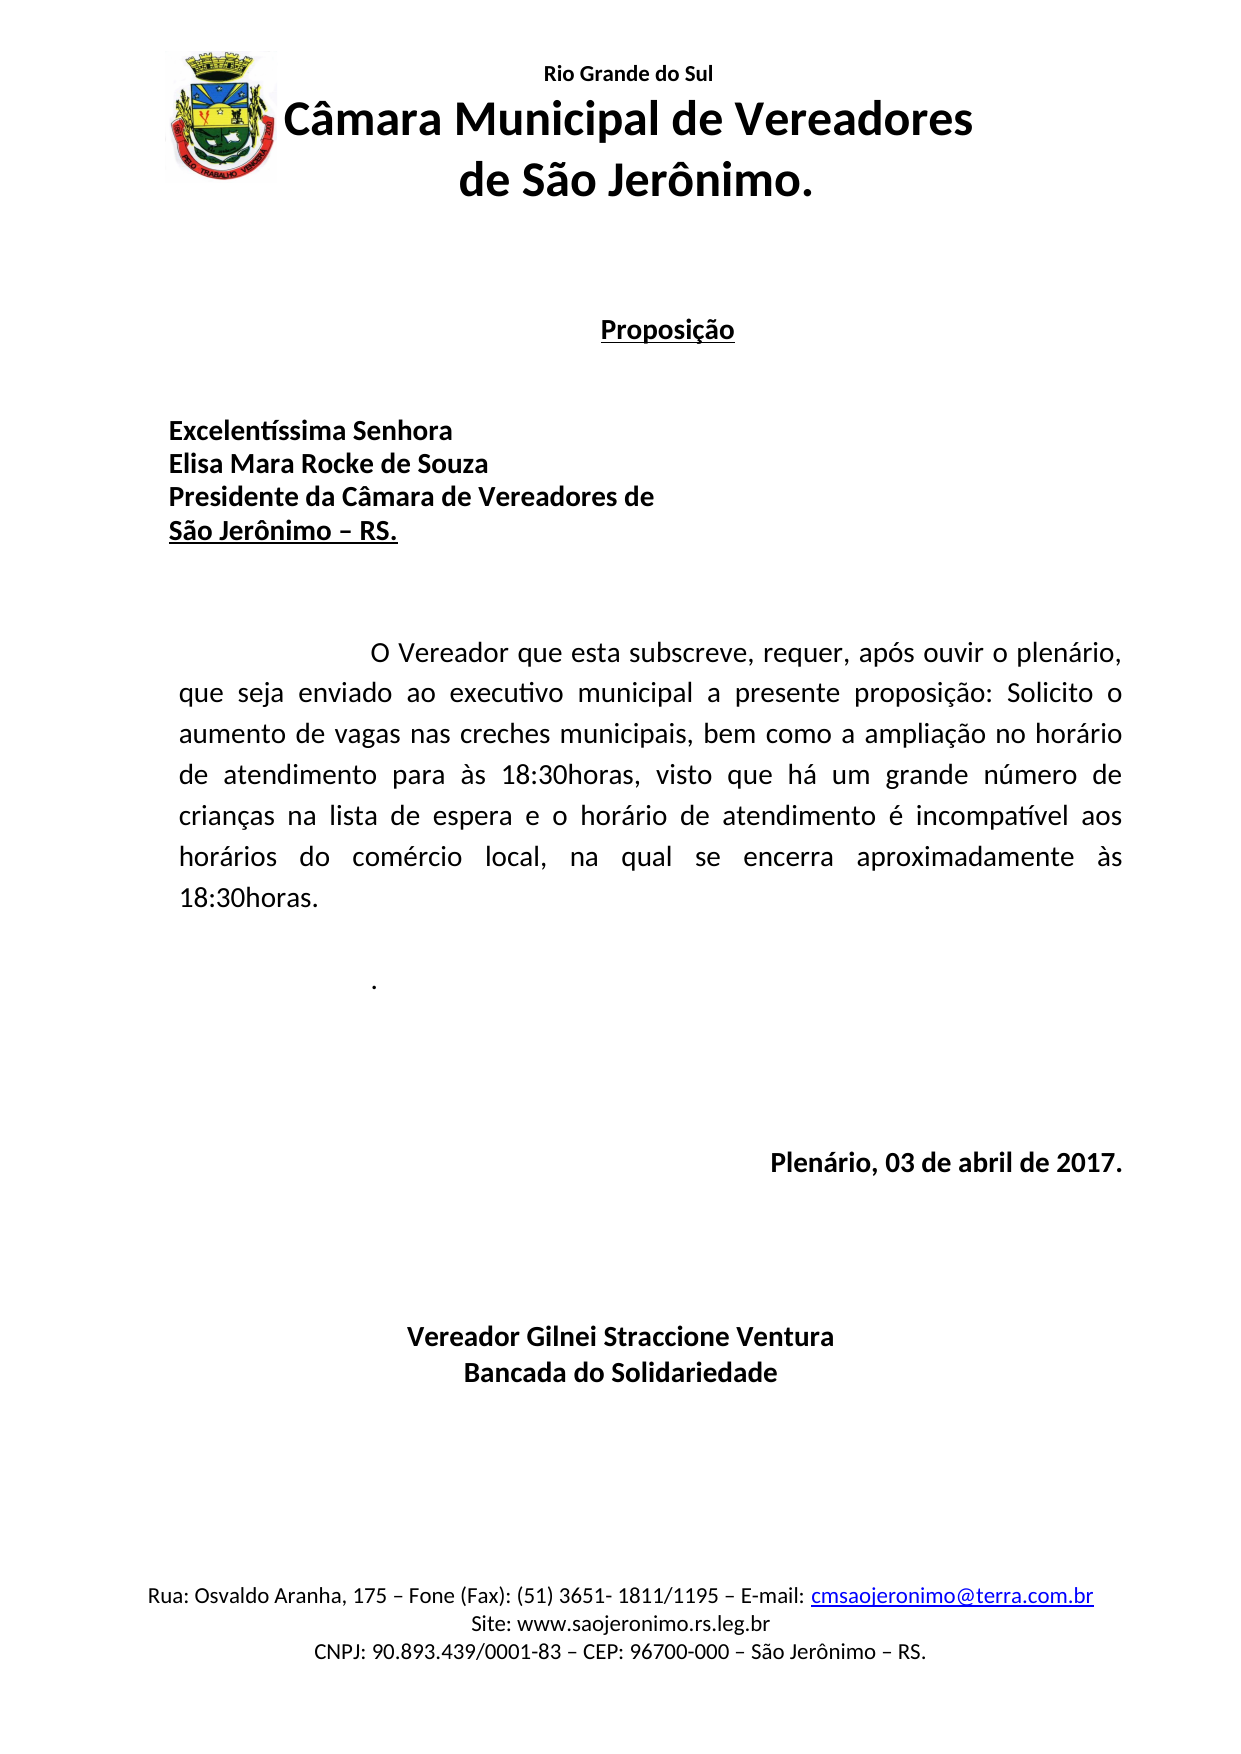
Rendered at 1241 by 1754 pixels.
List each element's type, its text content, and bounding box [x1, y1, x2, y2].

text São Jerônimo – RS. [169, 513, 1110, 547]
text Bancada do Solidariedade [75, 1354, 1166, 1390]
subtitle Proposição [225, 311, 1110, 347]
text Excelentíssima Senhora [169, 413, 1110, 447]
text Vereador Gilnei Straccione Ventura [75, 1318, 1166, 1354]
text . [178, 961, 1123, 997]
text Presidente da Câmara de Vereadores de [169, 480, 1110, 513]
text O Vereador que esta subscreve, requer, após ouvir o plenário, que seja enviado ao executivo municipal a presente proposição: Solicito o aumento de vagas nas creches municipais, bem como a ampliação no horário de atendimento para às 18:30horas, visto que há um grande número de crianças na lista de espera e o horário de atendimento é incompatível aos horários do comércio local, na qual se encerra aproximadamente às 18:30horas. [178, 634, 1123, 915]
text Elisa Mara Rocke de Souza [169, 447, 1110, 480]
text Plenário, 03 de abril de 2017. [169, 1144, 1123, 1180]
